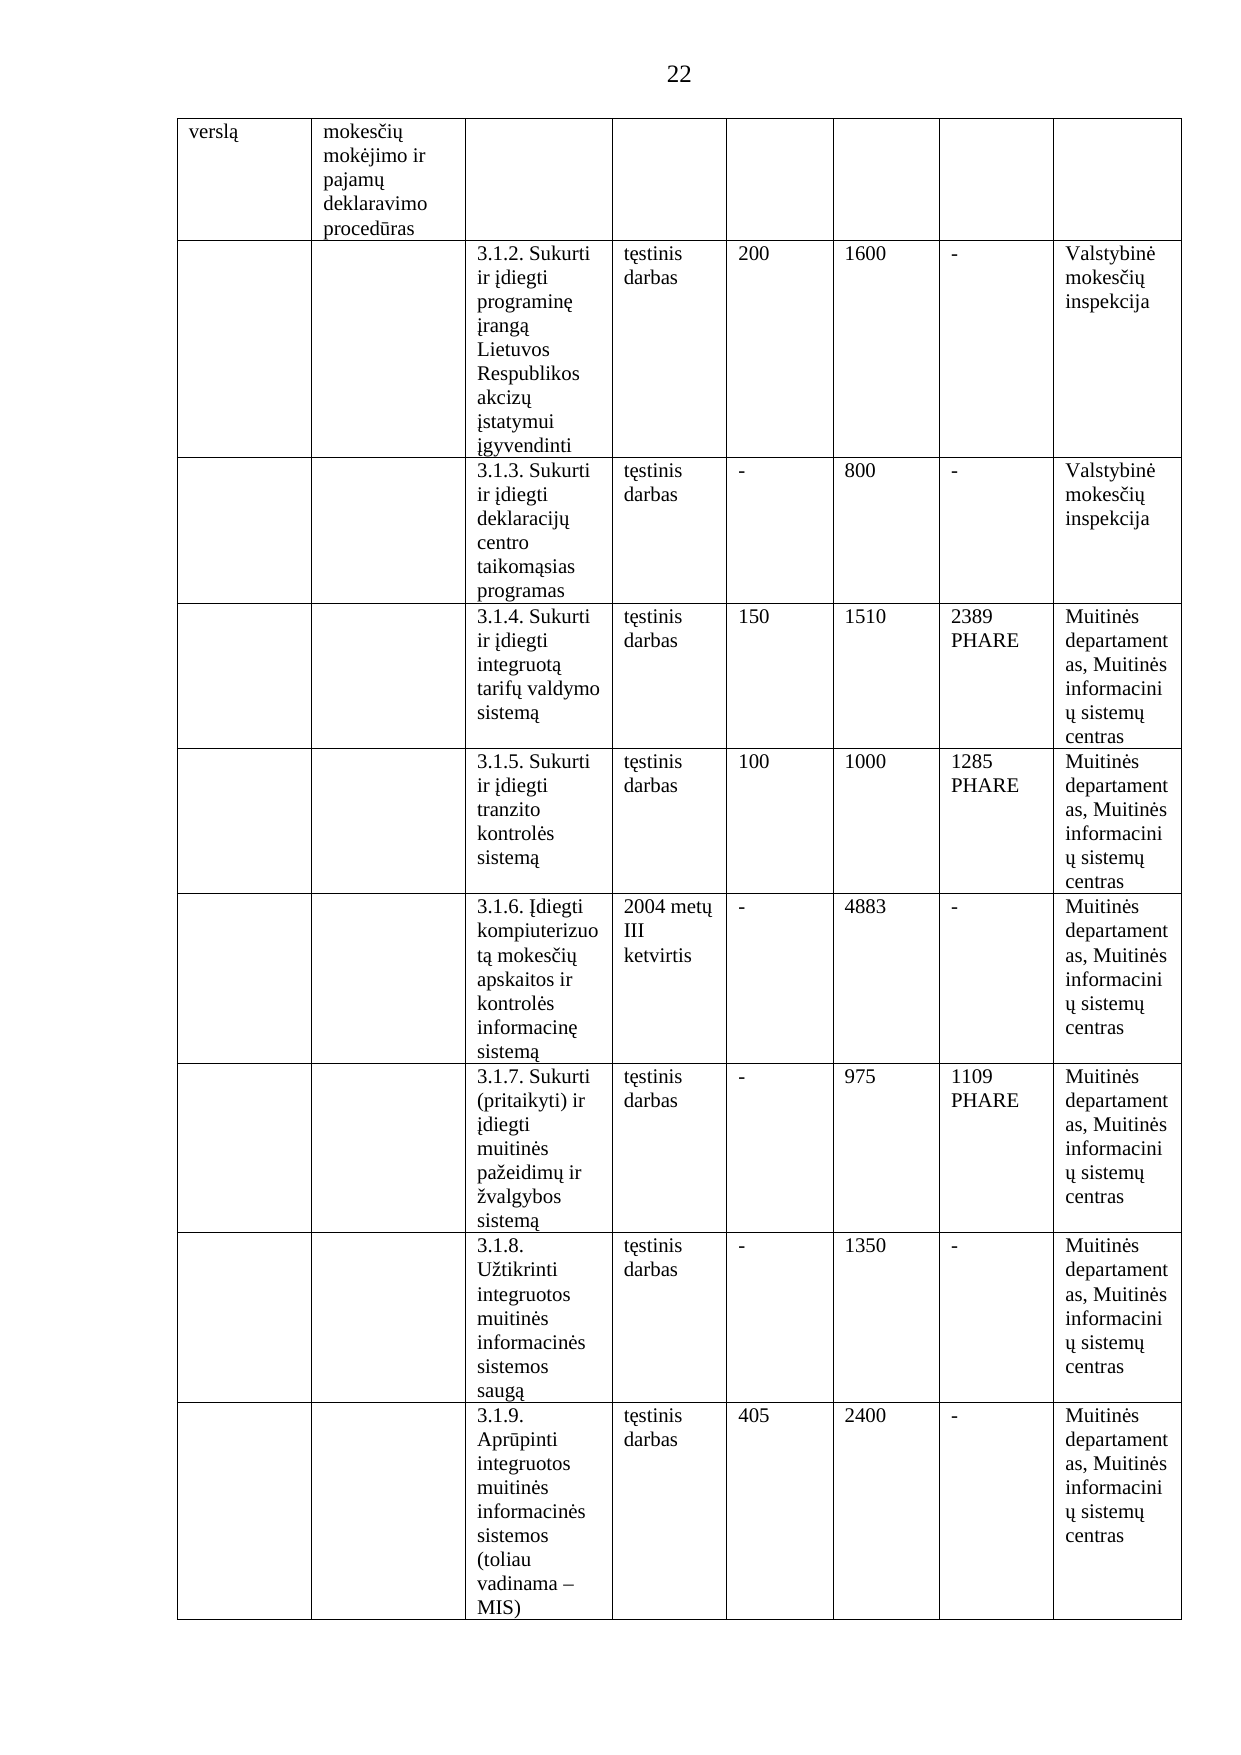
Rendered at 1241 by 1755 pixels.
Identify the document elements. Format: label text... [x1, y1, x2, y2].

table_cell 200 [727, 241, 833, 457]
table_cell Muitinės departamentas, Muitinės informacinių sistemų centras [1054, 1403, 1181, 1619]
table_cell 2389 PHARE [940, 604, 1053, 748]
table_cell tęstinis darbas [613, 1403, 726, 1619]
table_cell 3.1.2. Sukurti ir įdiegti programinę įrangą Lietuvos Respublikos akcizų įstatymui įgyvendinti [466, 241, 612, 457]
table_cell 3.1.8. Užtikrinti integruotos muitinės informacinės sistemos saugą [466, 1233, 612, 1402]
table_cell [178, 604, 311, 748]
table_cell [466, 119, 612, 239]
table_cell 2400 [834, 1403, 939, 1619]
table_cell [178, 1064, 311, 1232]
table_cell [312, 749, 465, 893]
table_cell 1350 [834, 1233, 939, 1402]
table_cell Valstybinė mokesčių inspekcija [1054, 241, 1181, 457]
table_cell 1600 [834, 241, 939, 457]
table_cell [312, 458, 465, 602]
table_cell 1510 [834, 604, 939, 748]
table_cell [178, 241, 311, 457]
table_cell [178, 894, 311, 1063]
table_cell 3.1.9. Aprūpinti integruotos muitinės informacinės sistemos (toliau vadinama – MIS) [466, 1403, 612, 1619]
table_cell [312, 1064, 465, 1232]
table_cell 1109 PHARE [940, 1064, 1053, 1232]
table_cell Muitinės departamentas, Muitinės informacinių sistemų centras [1054, 1064, 1181, 1232]
table_cell 100 [727, 749, 833, 893]
table_cell [1054, 119, 1181, 239]
table_cell tęstinis darbas [613, 1064, 726, 1232]
table_cell - [727, 458, 833, 602]
table_cell Muitinės departamentas, Muitinės informacinių sistemų centras [1054, 1233, 1181, 1402]
table_cell tęstinis darbas [613, 749, 726, 893]
table_cell 1285 PHARE [940, 749, 1053, 893]
table_cell verslą [178, 119, 311, 239]
table_cell 3.1.5. Sukurti ir įdiegti tranzito kontrolės sistemą [466, 749, 612, 893]
table_cell 3.1.7. Sukurti (pritaikyti) ir įdiegti muitinės pažeidimų ir žvalgybos sistemą [466, 1064, 612, 1232]
table_cell [312, 241, 465, 457]
table_cell - [940, 1233, 1053, 1402]
table_cell - [940, 119, 1053, 239]
table_cell 975 [834, 1064, 939, 1232]
table_cell - [727, 1064, 833, 1232]
table_cell Muitinės departamentas, Muitinės informacinių sistemų centras [1054, 604, 1181, 748]
table_cell 800 [834, 458, 939, 602]
table_cell [178, 458, 311, 602]
table_cell [312, 604, 465, 748]
table_cell - [940, 894, 1053, 1063]
table_cell [727, 119, 833, 239]
table_cell mokesčių mokėjimo ir pajamų deklaravimo procedūras [312, 119, 465, 239]
table_cell [834, 119, 939, 239]
table_cell 2004 metų III ketvirtis [613, 894, 726, 1063]
table_cell tęstinis darbas [613, 458, 726, 602]
table_cell - [940, 458, 1053, 602]
table_cell [178, 1233, 311, 1402]
table_cell - [940, 1403, 1053, 1619]
table_cell tęstinis darbas [613, 241, 726, 457]
table_cell Muitinės departamentas, Muitinės informacinių sistemų centras [1054, 894, 1181, 1063]
table_cell 405 [727, 1403, 833, 1619]
table_cell - [940, 241, 1053, 457]
table_cell [178, 1403, 311, 1619]
table_cell 3.1.3. Sukurti ir įdiegti deklaracijų centro taikomąsias programas [466, 458, 612, 602]
table_cell - [727, 894, 833, 1063]
table_cell 3.1.4. Sukurti ir įdiegti integruotą tarifų valdymo sistemą [466, 604, 612, 748]
table_cell 1000 [834, 749, 939, 893]
table_cell [312, 894, 465, 1063]
table_cell Valstybinė mokesčių inspekcija [1054, 458, 1181, 602]
table_cell Muitinės departamentas, Muitinės informacinių sistemų centras [1054, 749, 1181, 893]
table_cell tęstinis darbas [613, 604, 726, 748]
table_cell [613, 119, 726, 239]
table_cell 4883 [834, 894, 939, 1063]
table_cell 3.1.6. Įdiegti kompiuterizuotą mokesčių apskaitos ir kontrolės informacinę sistemą [466, 894, 612, 1063]
table_cell tęstinis darbas [613, 1233, 726, 1402]
table_cell 150 [727, 604, 833, 748]
table_cell [178, 749, 311, 893]
table_cell - [727, 1233, 833, 1402]
table_cell [312, 1403, 465, 1619]
table_cell [312, 1233, 465, 1402]
